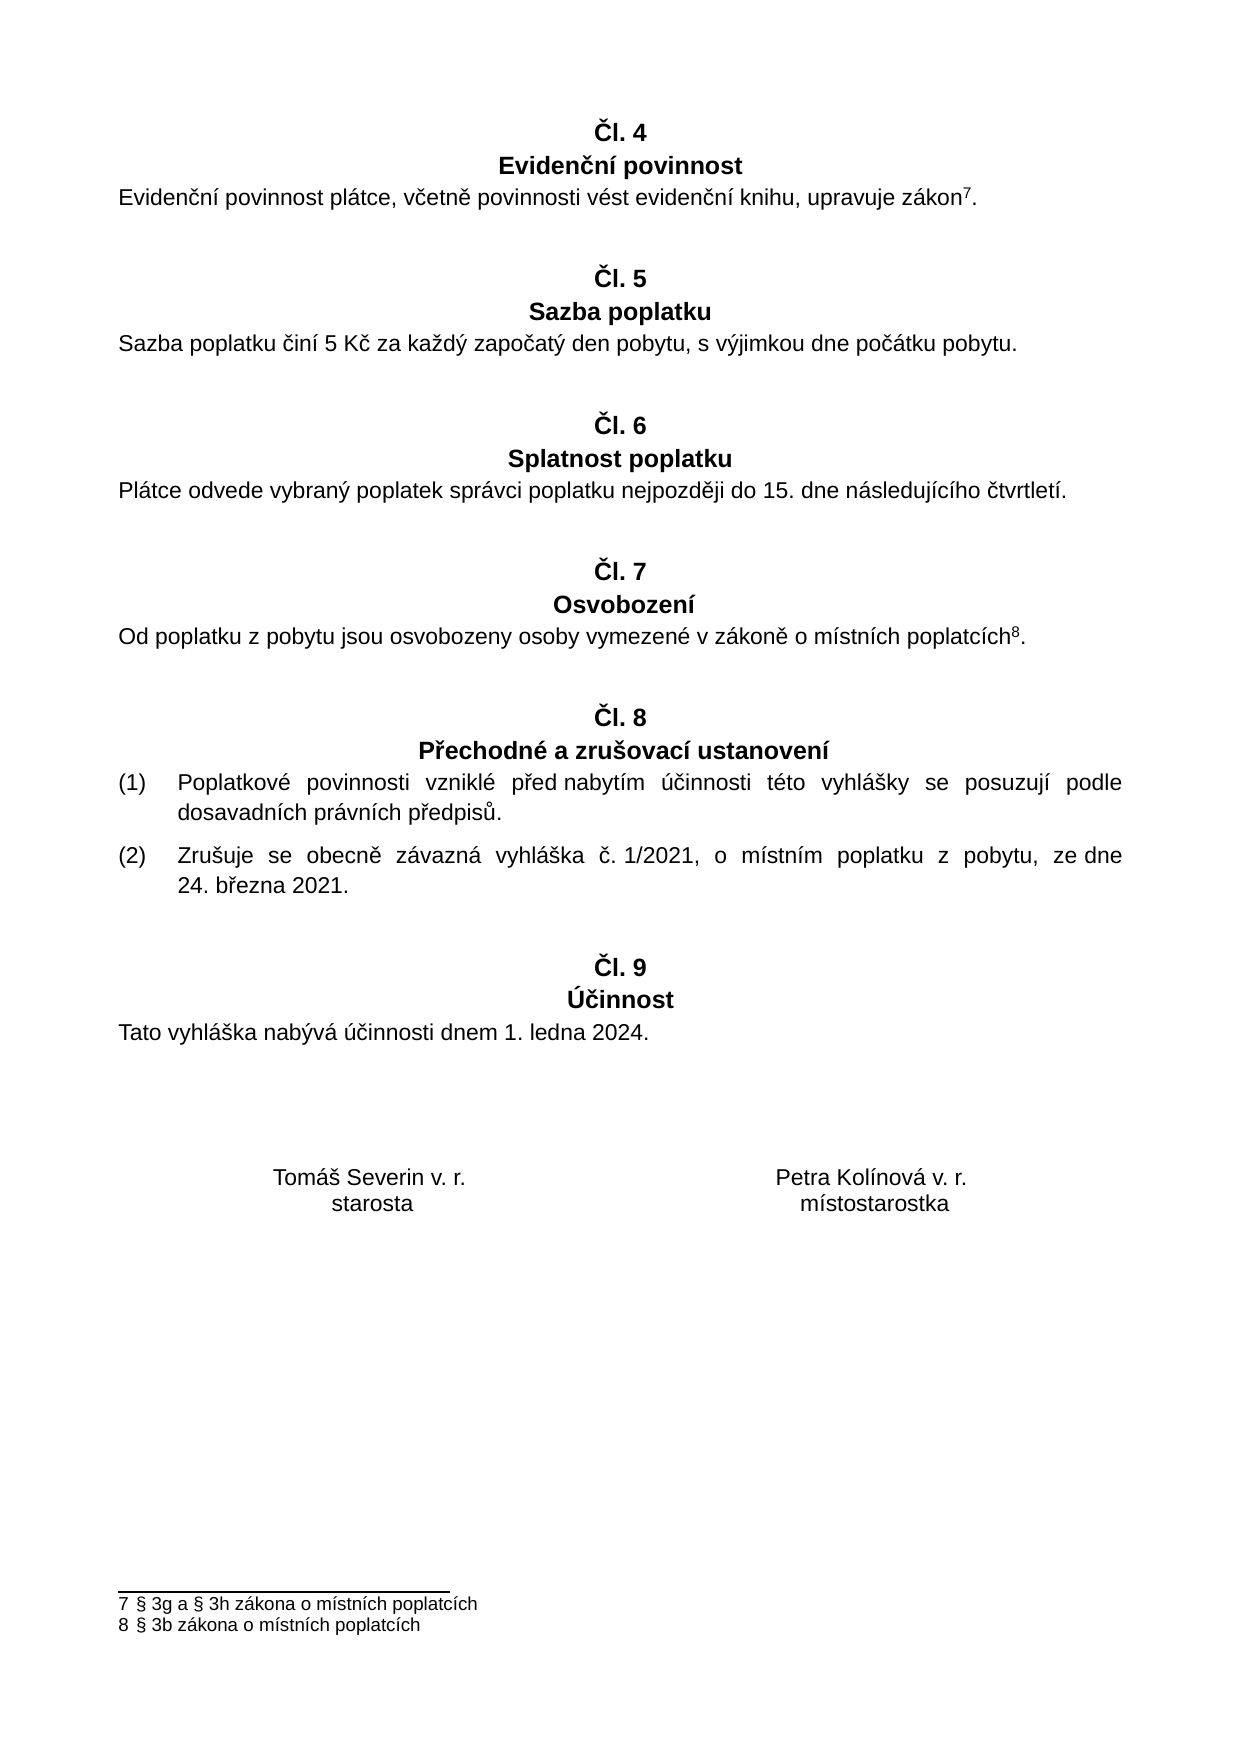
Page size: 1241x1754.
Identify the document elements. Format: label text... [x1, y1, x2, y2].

subtitle Čl. 4 Evidenční povinnost [118, 118, 1122, 180]
text § 3g a § 3h zákona o místních poplatcích [118, 1592, 1122, 1614]
text Sazba poplatku činí 5 Kč za každý započatý den pobytu, s výjimkou dne počátku pobytu. [118, 330, 1122, 357]
table_cell [118, 1222, 620, 1340]
subtitle Čl. 9 Účinnost [118, 952, 1122, 1014]
table_header Tomáš Severin v. r. starosta [118, 1104, 620, 1222]
text Plátce odvede vybraný poplatek správci poplatku nejpozději do 15. dne následujícího čtvrtletí. [118, 477, 1122, 503]
subtitle Čl. 7 Osvobození [118, 557, 1122, 619]
text § 3b zákona o místních poplatcích [118, 1614, 1122, 1635]
list Poplatkové povinnosti vzniklé před nabytím účinnosti této vyhlášky se posuzují podle dosavadních právních předpisů. [118, 769, 1122, 826]
table_header Petra Kolínová v. r. místostarostka [620, 1104, 1122, 1222]
text Tato vyhláška nabývá účinnosti dnem 1. ledna 2024. [118, 1018, 1122, 1045]
subtitle Čl. 5 Sazba poplatku [118, 264, 1122, 326]
table_cell [620, 1222, 1122, 1340]
list Zrušuje se obecně závazná vyhláška č. 1/2021, o místním poplatku z pobytu, ze dne 24. března 2021. [118, 842, 1122, 899]
subtitle Čl. 6 Splatnost poplatku [118, 411, 1122, 472]
text Od poplatku z pobytu jsou osvobozeny osoby vymezené v zákoně o místních poplatcích. [118, 623, 1122, 649]
subtitle Čl. 8 Přechodné a zrušovací ustanovení [118, 703, 1122, 765]
text Evidenční povinnost plátce, včetně povinnosti vést evidenční knihu, upravuje zákon. [118, 184, 1122, 211]
